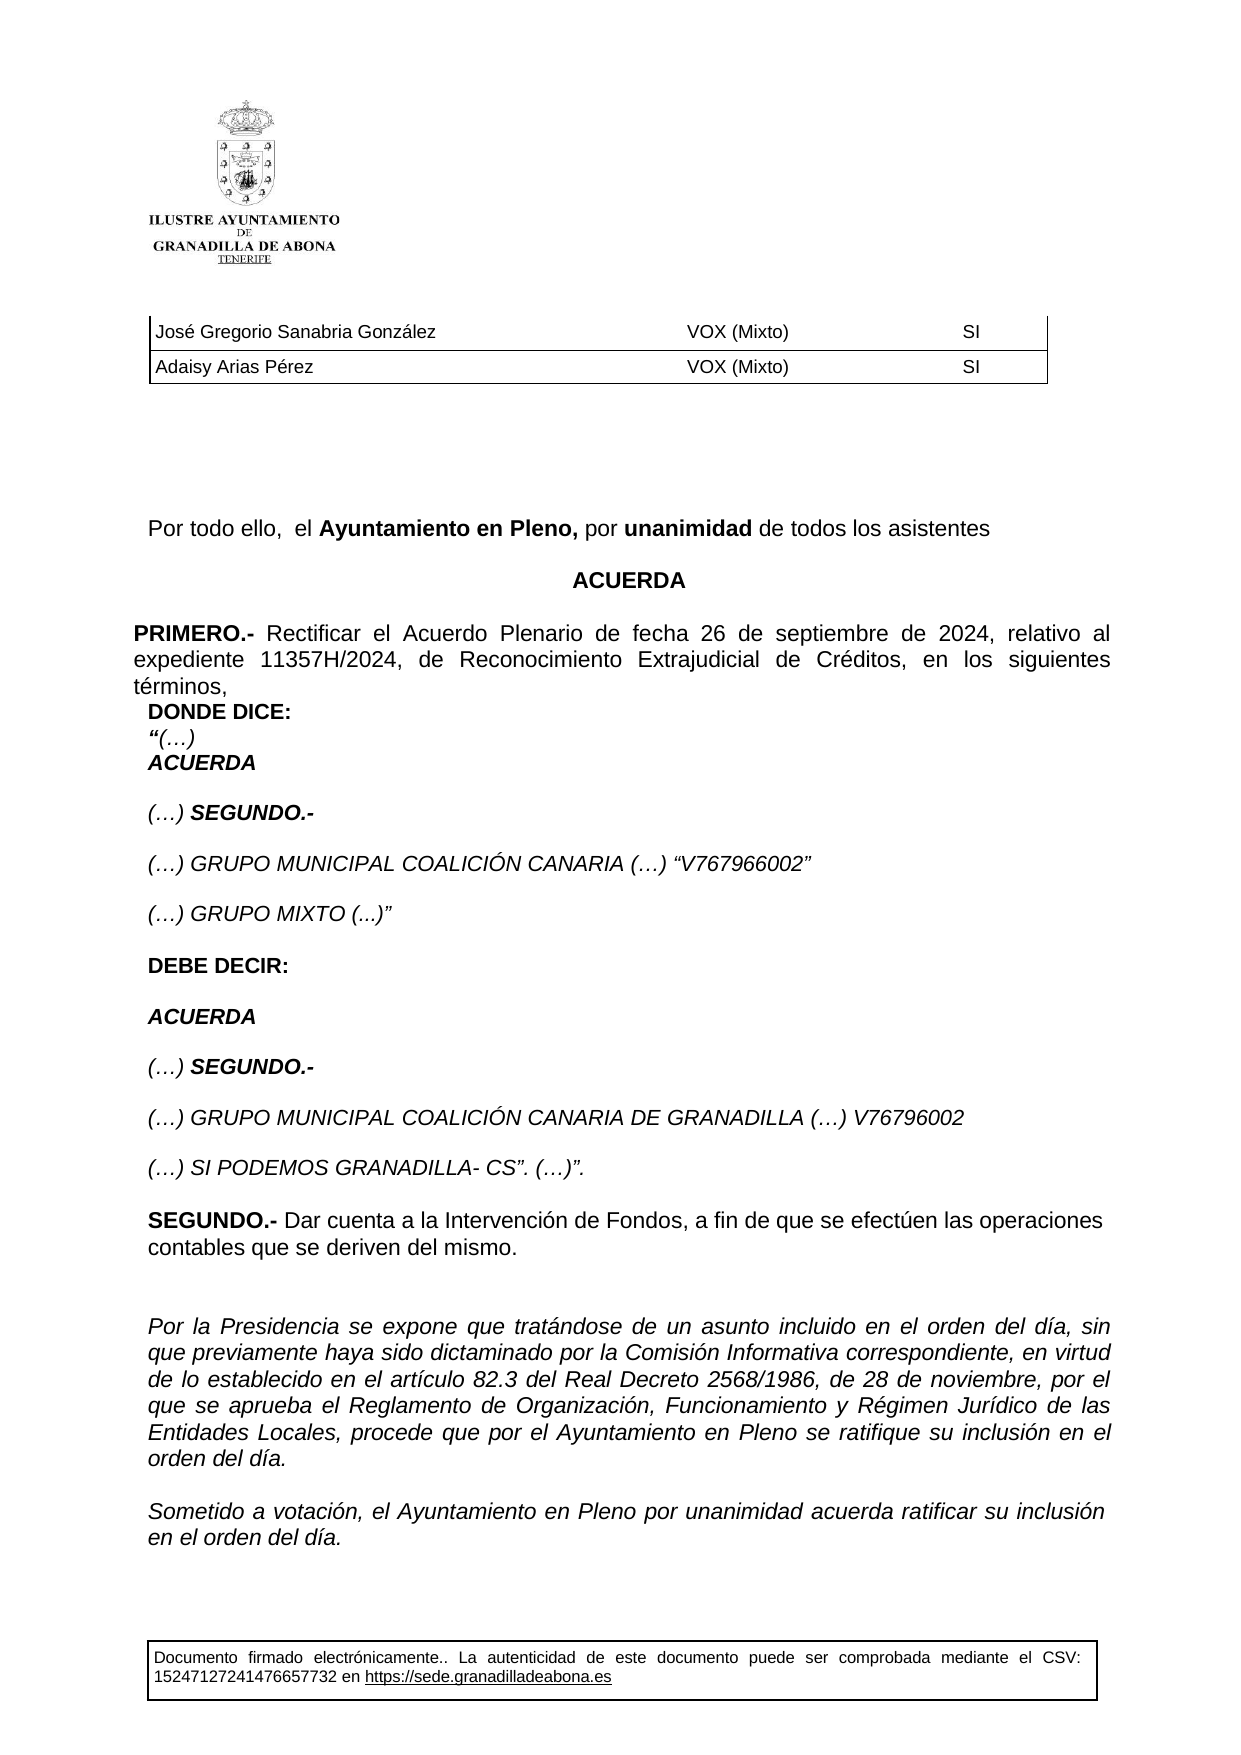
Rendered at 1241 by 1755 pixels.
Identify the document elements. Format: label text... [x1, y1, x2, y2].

table_cell VOX (Mixto) [563, 351, 876, 383]
subtitle ACUERDA [451, 567, 807, 593]
text DEBE DECIR: [148, 953, 1122, 978]
table_header SI [876, 316, 1047, 350]
text Sometido a votación, el Ayuntamiento en Pleno por unanimidad acuerda ratificar su inclusión en el orden del día. [148, 1498, 1111, 1551]
text (…) GRUPO MUNICIPAL COALICIÓN CANARIA DE GRANADILLA (…) V76796002 (…) SI PODEMOS GRANADILLA- CS”. (…)”. [148, 1104, 996, 1180]
text (…) SEGUNDO.- [148, 1054, 1122, 1079]
table_header José Gregorio Sanabria González [151, 316, 562, 350]
text PRIMERO.- Rectificar el Acuerdo Plenario de fecha 26 de septiembre de 2024, relativo al expediente 11357H/2024, de Reconocimiento Extrajudicial de Créditos, en los siguientes términos, [133, 620, 1111, 699]
table_cell Adaisy Arias Pérez [151, 351, 562, 383]
table_header VOX (Mixto) [563, 316, 876, 350]
text (…) GRUPO MUNICIPAL COALICIÓN CANARIA (…) “V767966002” (…) GRUPO MIXTO (...)” [148, 851, 824, 926]
text ACUERDA [148, 1004, 1122, 1029]
text DONDE DICE: “(…) ACUERDA [148, 699, 302, 775]
text Por la Presidencia se expone que tratándose de un asunto incluido en el orden del día, sin que previamente haya sido dictaminado por la Comisión Informativa correspondiente, en virtud de lo establecido en el artículo 82.3 del Real Decreto 2568/1986, de 28 de noviembre, por el que se aprueba el Reglamento de Organización, Funcionamiento y Régimen Jurídico de las Entidades Locales, procede que por el Ayuntamiento en Pleno se ratifique su inclusión en el orden del día. [148, 1313, 1111, 1471]
text (…) SEGUNDO.- [148, 800, 1122, 825]
text Por todo ello, el Ayuntamiento en Pleno, por unanimidad de todos los asistentes [148, 514, 1122, 541]
text SEGUNDO.- Dar cuenta a la Intervención de Fondos, a fin de que se efectúen las operaciones contables que se deriven del mismo. [148, 1207, 1122, 1260]
table_cell SI [876, 351, 1047, 383]
